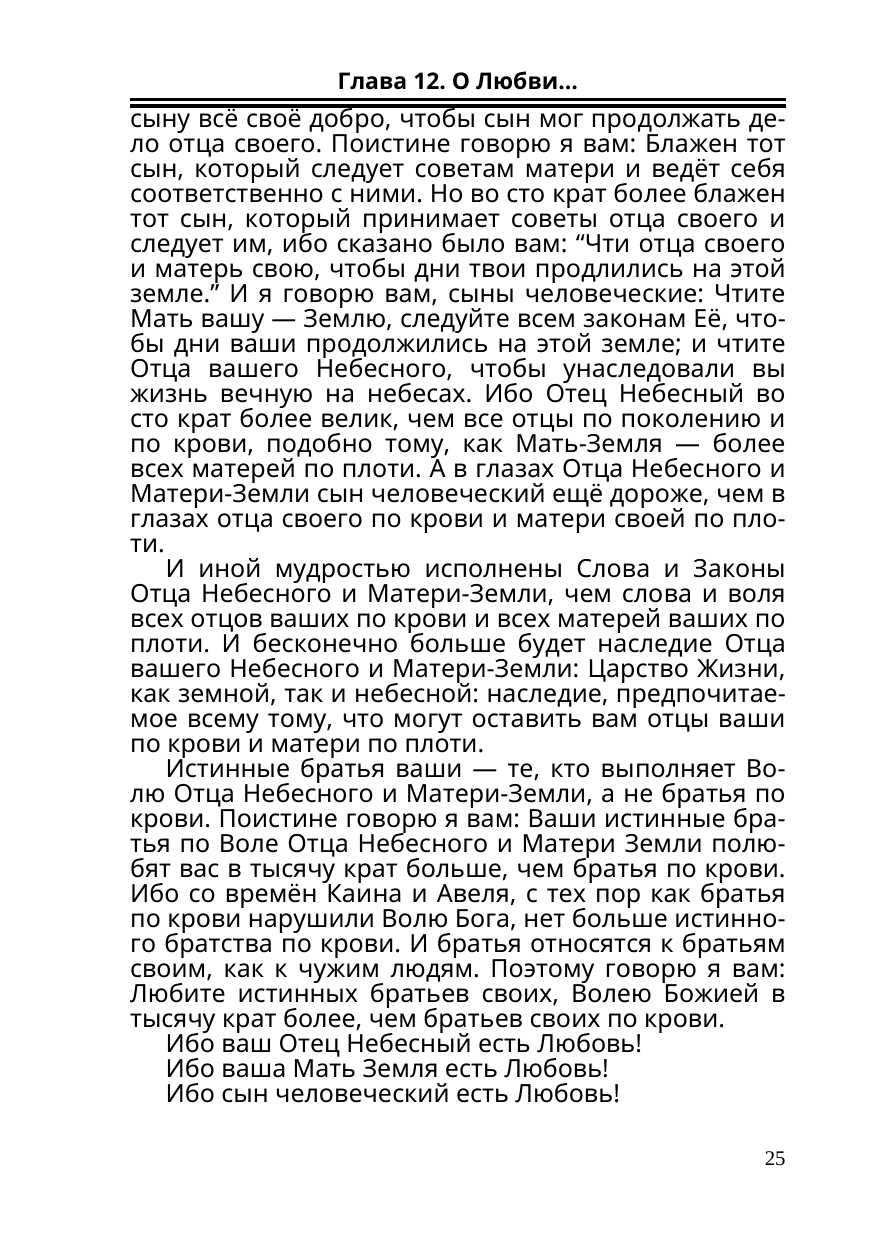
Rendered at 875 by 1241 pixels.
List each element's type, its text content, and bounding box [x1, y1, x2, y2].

text Ис­тин­ные бра­тья ва­ши — те, кто вы­пол­ня­ет Во­лю От­ца Не­бес­но­го и Ма­те­ри-Зем­ли, а не бра­тья по кро­ви. По­ис­ти­не го­во­рю я вам: Ва­ши ис­тин­ные бра­тья по Во­ле От­ца Не­бес­но­го и Ма­те­ри Зем­ли по­лю­бят вас в ты­ся­чу крат боль­ше, чем бра­тья по кро­ви. Ибо со времён Каи­на и Аве­ля, с тех пор как бра­тья по кро­ви на­ру­ши­ли Во­лю Бо­га, нет боль­ше ис­тин­но­го брат­ст­ва по кро­ви. И бра­тья от­но­сят­ся к брать­ям сво­им, как к чу­жим лю­дям. По­это­му го­во­рю я вам: Лю­би­те ис­тин­ных брать­ев сво­их, Во­лею Бо­жи­ей в ты­ся­чу крат бо­лее, чем брать­ев сво­их по кро­ви. [130, 758, 786, 1033]
text сы­ну всё своё доб­ро, что­бы сын мог про­дол­жать де­ло от­ца сво­его. По­ис­ти­не го­во­рю я вам: Бла­жен тот сын, ко­то­рый сле­ду­ет со­ве­там ма­те­ри и ведёт се­бя со­от­вет­ст­вен­но с ни­ми. Но во сто крат бо­лее бла­жен тот сын, ко­то­рый при­ни­ма­ет со­ве­ты от­ца сво­его и сле­ду­ет им, ибо ска­за­но бы­ло вам: “Чти от­ца сво­его и ма­терь свою, что­бы дни твои про­дли­лись на этой зем­ле.” И я го­во­рю вам, сы­ны че­ло­ве­че­ские: Чти­те Мать ва­шу — Зем­лю, сле­дуй­те всем за­ко­нам Её, что­бы дни ва­ши про­дол­жи­лись на этой зем­ле; и чти­те От­ца ва­ше­го Не­бес­но­го, что­бы унас­ле­до­ва­ли вы жизнь веч­ную на не­бе­сах. Ибо Отец Не­бес­ный во сто крат бо­лее ве­лик, чем все от­цы по по­ко­ле­нию и по кро­ви, по­доб­но то­му, как Мать-Зем­ля — бо­лее всех ма­те­рей по пло­ти. А в гла­зах От­ца Не­бес­но­го и Ма­те­ри-Зем­ли сын че­ло­ве­че­ский ещё до­ро­же, чем в гла­зах от­ца сво­его по кро­ви и ма­те­ри сво­ей по пло­ти. [130, 108, 786, 558]
text Ибо ваш Отец Не­бес­ный есть Лю­бовь! [130, 1033, 786, 1058]
text Ибо сын че­ло­ве­че­ский есть Лю­бовь! [130, 1083, 786, 1108]
text Ибо ва­ша Мать Зем­ля есть Лю­бовь! [130, 1058, 786, 1083]
text И иной муд­ро­стью ис­пол­не­ны Сло­ва и За­ко­ны От­ца Не­бес­но­го и Ма­те­ри-Зем­ли, чем сло­ва и во­ля всех от­цов ва­ших по кро­ви и всех ма­те­рей ва­ших по пло­ти. И бес­ко­неч­но боль­ше бу­дет на­сле­дие От­ца ва­ше­го Не­бес­но­го и Ма­те­ри-Зем­ли: Цар­ст­во Жиз­ни, как зем­ной, так и не­бес­ной: на­сле­дие, пред­по­чи­тае­мое все­му то­му, что мо­гут ос­та­вить вам от­цы ва­ши по кро­ви и ма­те­ри по пло­ти. [130, 558, 786, 758]
